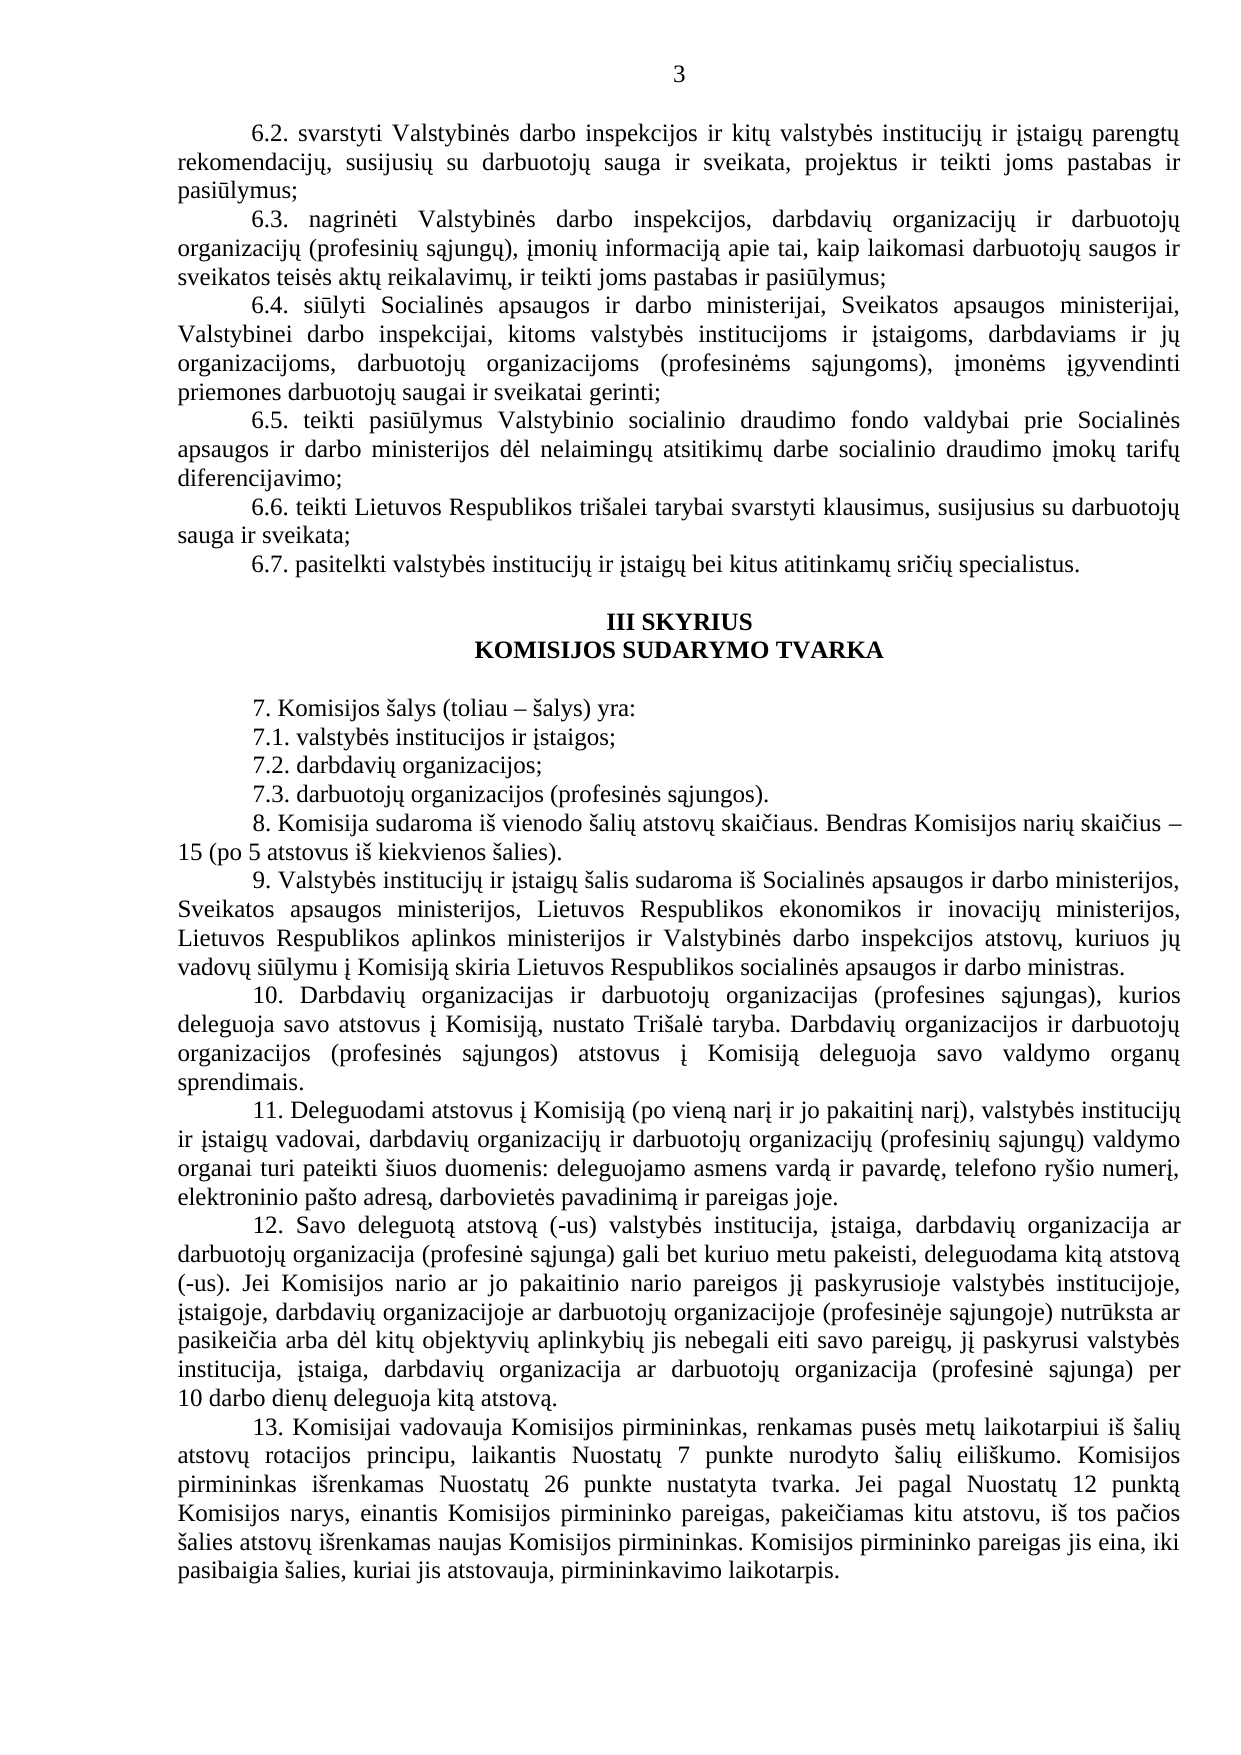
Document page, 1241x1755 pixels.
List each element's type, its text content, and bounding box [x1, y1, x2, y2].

text 13. Komisijai vadovauja Komisijos pirmininkas, renkamas pusės metų laikotarpiui iš šalių atstovų rotacijos principu, laikantis Nuostatų 7 punkte nurodyto šalių eiliškumo. Komisijos pirmininkas išrenkamas Nuostatų 26 punkte nustatyta tvarka. Jei pagal Nuostatų 12 punktą Komisijos narys, einantis Komisijos pirmininko pareigas, pakeičiamas kitu atstovu, iš tos pačios šalies atstovų išrenkamas naujas Komisijos pirmininkas. Komisijos pirmininko pareigas jis eina, iki pasibaigia šalies, kuriai jis atstovauja, pirmininkavimo laikotarpis. [177, 1412, 1181, 1584]
text 6.7. pasitelkti valstybės institucijų ir įstaigų bei kitus atitinkamų sričių specialistus. [177, 549, 1181, 578]
text 7. Komisijos šalys (toliau – šalys) yra: [177, 693, 1181, 722]
text 6.5. teikti pasiūlymus Valstybinio socialinio draudimo fondo valdybai prie Socialinės apsaugos ir darbo ministerijos dėl nelaimingų atsitikimų darbe socialinio draudimo įmokų tarifų diferencijavimo; [177, 406, 1181, 492]
text 11. Deleguodami atstovus į Komisiją (po vieną narį ir jo pakaitinį narį), valstybės institucijų ir įstaigų vadovai, darbdavių organizacijų ir darbuotojų organizacijų (profesinių sąjungų) valdymo organai turi pateikti šiuos duomenis: deleguojamo asmens vardą ir pavardę, telefono ryšio numerį, elektroninio pašto adresą, darbovietės pavadinimą ir pareigas joje. [177, 1096, 1181, 1211]
text 7.2. darbdavių organizacijos; [177, 751, 1181, 779]
text 6.3. nagrinėti Valstybinės darbo inspekcijos, darbdavių organizacijų ir darbuotojų organizacijų (profesinių sąjungų), įmonių informaciją apie tai, kaip laikomasi darbuotojų saugos ir sveikatos teisės aktų reikalavimų, ir teikti joms pastabas ir pasiūlymus; [177, 204, 1181, 291]
text 7.3. darbuotojų organizacijos (profesinės sąjungos). [177, 779, 1181, 808]
text 10. Darbdavių organizacijas ir darbuotojų organizacijas (profesines sąjungas), kurios deleguoja savo atstovus į Komisiją, nustato Trišalė taryba. Darbdavių organizacijos ir darbuotojų organizacijos (profesinės sąjungos) atstovus į Komisiją deleguoja savo valdymo organų sprendimais. [177, 981, 1181, 1096]
text 9. Valstybės institucijų ir įstaigų šalis sudaroma iš Socialinės apsaugos ir darbo ministerijos, Sveikatos apsaugos ministerijos, Lietuvos Respublikos ekonomikos ir inovacijų ministerijos, Lietuvos Respublikos aplinkos ministerijos ir Valstybinės darbo inspekcijos atstovų, kuriuos jų vadovų siūlymu į Komisiją skiria Lietuvos Respublikos socialinės apsaugos ir darbo ministras. [177, 866, 1181, 981]
text 8. Komisija sudaroma iš vienodo šalių atstovų skaičiaus. Bendras Komisijos narių skaičius – 15 (po 5 atstovus iš kiekvienos šalies). [177, 808, 1181, 866]
text 12. Savo deleguotą atstovą (-us) valstybės institucija, įstaiga, darbdavių organizacija ar darbuotojų organizacija (profesinė sąjunga) gali bet kuriuo metu pakeisti, deleguodama kitą atstovą (-us). Jei Komisijos nario ar jo pakaitinio nario pareigos jį paskyrusioje valstybės institucijoje, įstaigoje, darbdavių organizacijoje ar darbuotojų organizacijoje (profesinėje sąjungoje) nutrūksta ar pasikeičia arba dėl kitų objektyvių aplinkybių jis nebegali eiti savo pareigų, jį paskyrusi valstybės institucija, įstaiga, darbdavių organizacija ar darbuotojų organizacija (profesinė sąjunga) per 10 darbo dienų deleguoja kitą atstovą. [177, 1211, 1181, 1412]
text 7.1. valstybės institucijos ir įstaigos; [177, 722, 1181, 751]
text KOMISIJOS SUDARYMO TVARKA [177, 636, 1181, 664]
text 6.4. siūlyti Socialinės apsaugos ir darbo ministerijai, Sveikatos apsaugos ministerijai, Valstybinei darbo inspekcijai, kitoms valstybės institucijoms ir įstaigoms, darbdaviams ir jų organizacijoms, darbuotojų organizacijoms (profesinėms sąjungoms), įmonėms įgyvendinti priemones darbuotojų saugai ir sveikatai gerinti; [177, 291, 1181, 406]
text 6.2. svarstyti Valstybinės darbo inspekcijos ir kitų valstybės institucijų ir įstaigų parengtų rekomendacijų, susijusių su darbuotojų sauga ir sveikata, projektus ir teikti joms pastabas ir pasiūlymus; [177, 118, 1181, 204]
text III SKYRIUS [177, 607, 1181, 636]
text 6.6. teikti Lietuvos Respublikos trišalei tarybai svarstyti klausimus, susijusius su darbuotojų sauga ir sveikata; [177, 492, 1181, 549]
